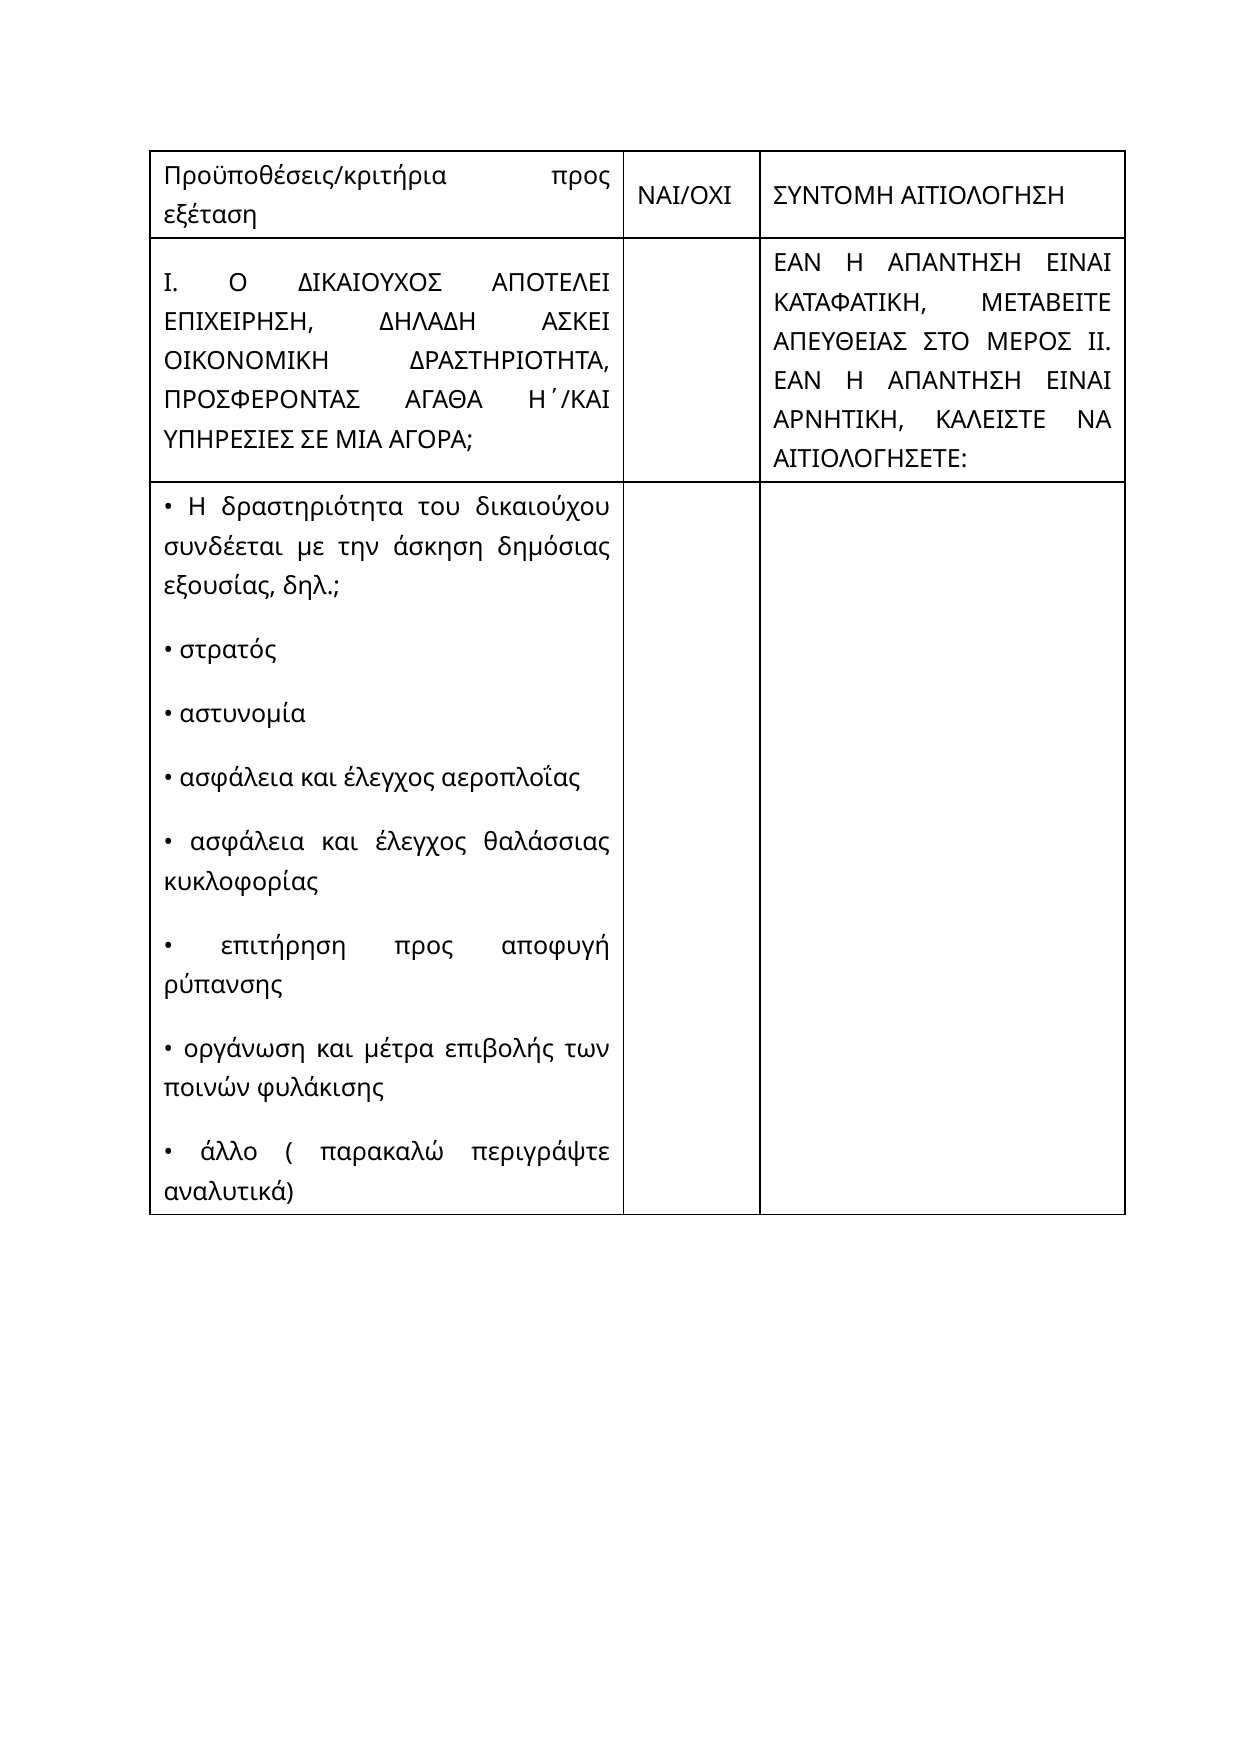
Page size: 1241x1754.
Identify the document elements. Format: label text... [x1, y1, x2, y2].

table_cell Ι. Ο ΔΙΚΑΙΟΥΧΟΣ ΑΠΟΤΕΛΕΙ ΕΠΙΧΕΙΡΗΣΗ, ΔΗΛΑΔΗ ΑΣΚΕΙ ΟΙΚΟΝΟΜΙΚΗ ΔΡΑΣΤΗΡΙΟΤΗΤΑ, ΠΡΟΣΦΕΡΟΝΤΑΣ ΑΓΑΘΑ Η΄/ΚΑΙ ΥΠΗΡΕΣΙΕΣ ΣΕ ΜΙΑ ΑΓΟΡΑ; [151, 239, 623, 481]
table_cell [761, 483, 1124, 1213]
table_header ΣΥΝΤΟΜΗ ΑΙΤΙΟΛΟΓΗΣΗ [761, 152, 1124, 237]
table_cell [624, 483, 759, 1213]
table_cell [624, 239, 759, 481]
table_header ΝΑΙ/ΟΧΙ [624, 152, 759, 237]
table_header Προϋποθέσεις/κριτήρια προς εξέταση [151, 152, 623, 237]
table_cell ΕΑΝ Η ΑΠΑΝΤΗΣΗ ΕΙΝΑΙ ΚΑΤΑΦΑΤΙΚΗ, ΜΕΤΑΒΕΙΤΕ ΑΠΕΥΘΕΙΑΣ ΣΤΟ ΜΕΡΟΣ ΙΙ. ΕΑΝ Η ΑΠΑΝΤΗΣΗ ΕΙΝΑΙ ΑΡΝΗΤΙΚΗ, ΚΑΛΕΙΣΤΕ ΝΑ ΑΙΤΙΟΛΟΓΗΣΕΤΕ: [761, 239, 1124, 481]
table_cell • Η δραστηριότητα του δικαιούχου συνδέεται με την άσκηση δημόσιας εξουσίας, δηλ.; • στρατός • αστυνομία • ασφάλεια και έλεγχος αεροπλοΐας • ασφάλεια και έλεγχος θαλάσσιας κυκλοφορίας • επιτήρηση προς αποφυγή ρύπανσης • οργάνωση και μέτρα επιβολής των ποινών φυλάκισης • άλλο ( παρακαλώ περιγράψτε αναλυτικά) [151, 483, 623, 1213]
